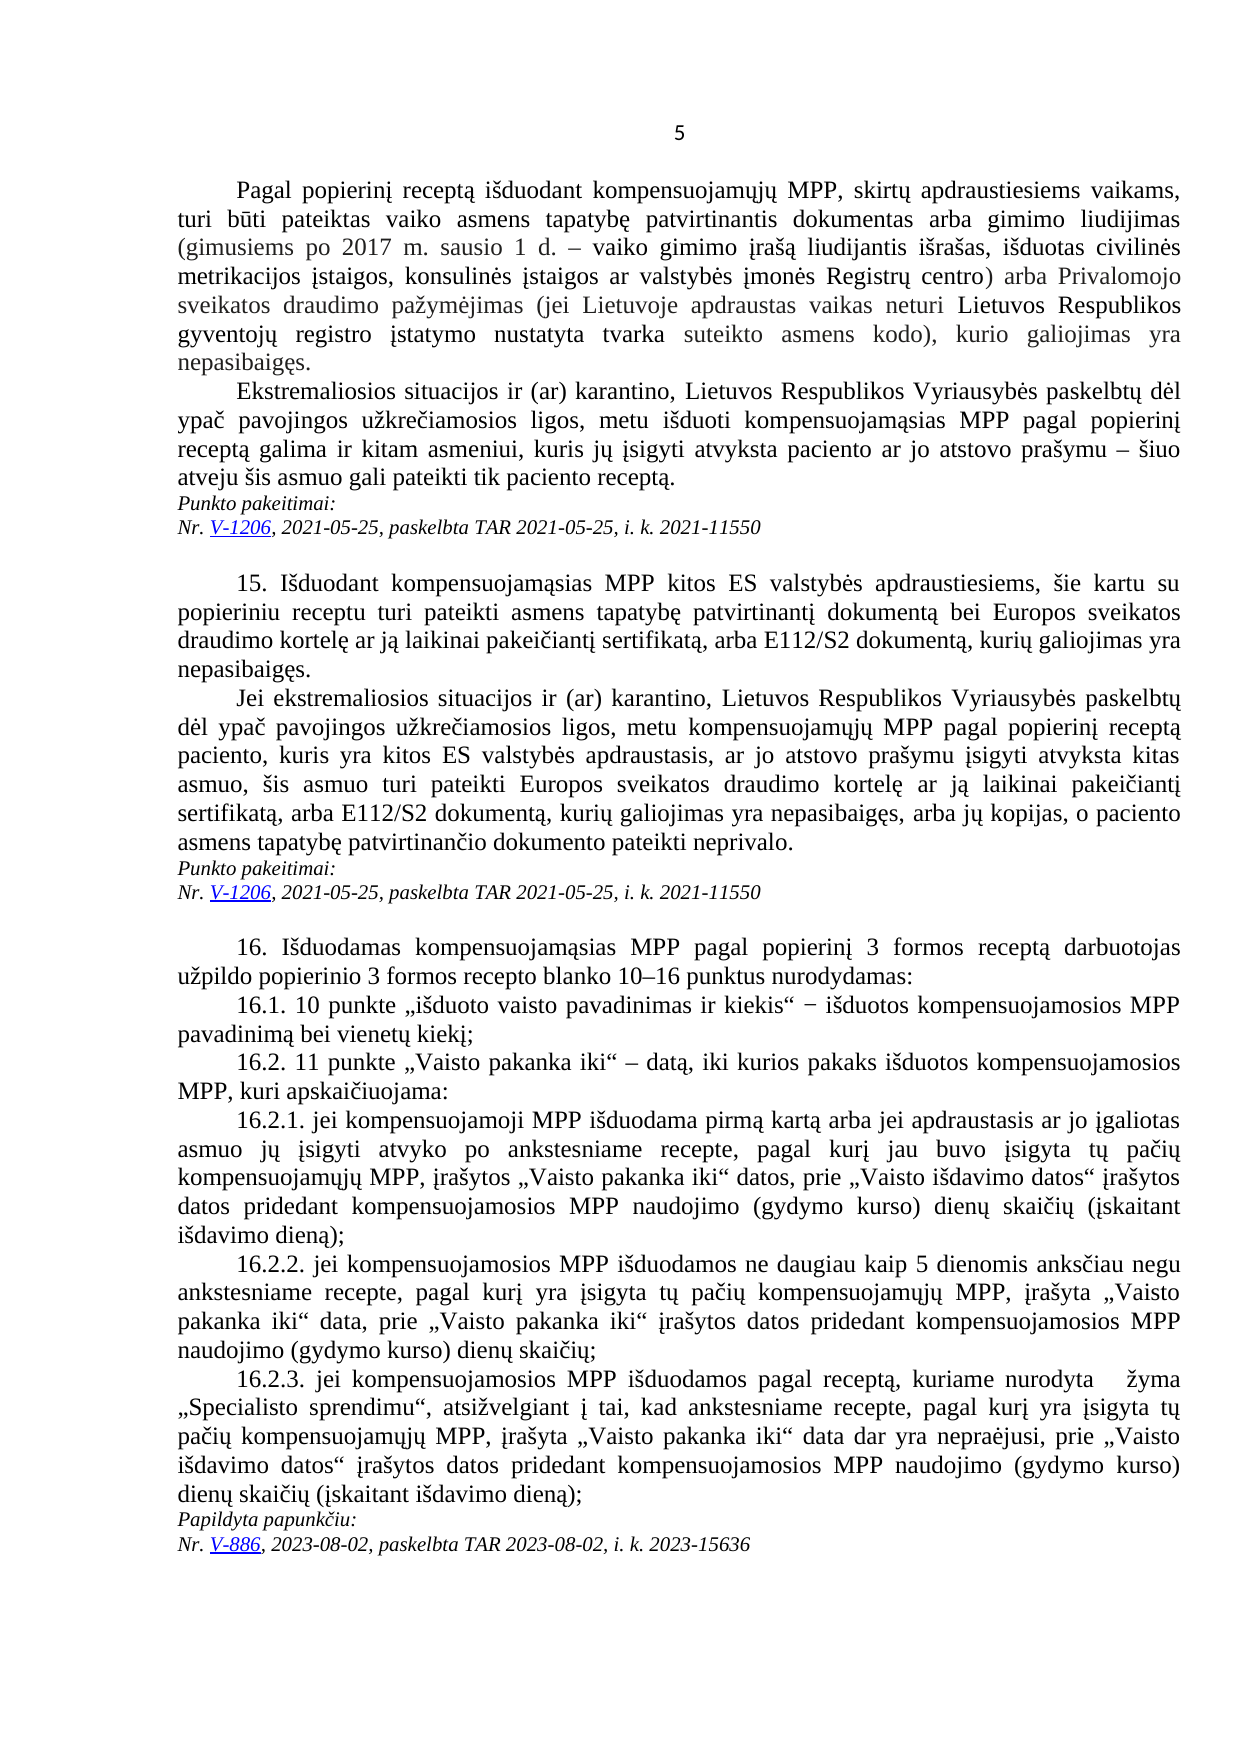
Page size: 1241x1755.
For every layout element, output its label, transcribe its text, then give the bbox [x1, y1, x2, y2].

text 16.1. 10 punkte „išduoto vaisto pavadinimas ir kiekis“ − išduotos kompensuojamosios MPP pavadinimą bei vienetų kiekį; [177, 990, 1181, 1047]
text Papildyta papunkčiu: [177, 1507, 1181, 1531]
text Nr. V-1206, 2021-05-25, paskelbta TAR 2021-05-25, i. k. 2021-11550 [177, 515, 1181, 539]
text Punkto pakeitimai: [177, 856, 1181, 879]
text 15. Išduodant kompensuojamąsias MPP kitos ES valstybės apdraustiesiems, šie kartu su popieriniu receptu turi pateikti asmens tapatybę patvirtinantį dokumentą bei Europos sveikatos draudimo kortelę ar ją laikinai pakeičiantį sertifikatą, arba E112/S2 dokumentą, kurių galiojimas yra nepasibaigęs. [177, 568, 1181, 683]
text 16.2.2. jei kompensuojamosios MPP išduodamos ne daugiau kaip 5 dienomis anksčiau negu ankstesniame recepte, pagal kurį yra įsigyta tų pačių kompensuojamųjų MPP, įrašyta „Vaisto pakanka iki“ data, prie „Vaisto pakanka iki“ įrašytos datos pridedant kompensuojamosios MPP naudojimo (gydymo kurso) dienų skaičių; [177, 1249, 1181, 1364]
text 16.2.3. jei kompensuojamosios MPP išduodamos pagal receptą, kuriame nurodyta žyma „Specialisto sprendimu“, atsižvelgiant į tai, kad ankstesniame recepte, pagal kurį yra įsigyta tų pačių kompensuojamųjų MPP, įrašyta „Vaisto pakanka iki“ data dar yra nepraėjusi, prie „Vaisto išdavimo datos“ įrašytos datos pridedant kompensuojamosios MPP naudojimo (gydymo kurso) dienų skaičių (įskaitant išdavimo dieną); [177, 1364, 1181, 1507]
text 16.2.1. jei kompensuojamoji MPP išduodama pirmą kartą arba jei apdraustasis ar jo įgaliotas asmuo jų įsigyti atvyko po ankstesniame recepte, pagal kurį jau buvo įsigyta tų pačių kompensuojamųjų MPP, įrašytos „Vaisto pakanka iki“ datos, prie „Vaisto išdavimo datos“ įrašytos datos pridedant kompensuojamosios MPP naudojimo (gydymo kurso) dienų skaičių (įskaitant išdavimo dieną); [177, 1105, 1181, 1249]
text Nr. V-1206, 2021-05-25, paskelbta TAR 2021-05-25, i. k. 2021-11550 [177, 879, 1181, 904]
text Ekstremaliosios situacijos ir (ar) karantino, Lietuvos Respublikos Vyriausybės paskelbtų dėl ypač pavojingos užkrečiamosios ligos, metu išduoti kompensuojamąsias MPP pagal popierinį receptą galima ir kitam asmeniui, kuris jų įsigyti atvyksta paciento ar jo atstovo prašymu – šiuo atveju šis asmuo gali pateikti tik paciento receptą. [177, 376, 1181, 491]
text Jei ekstremaliosios situacijos ir (ar) karantino, Lietuvos Respublikos Vyriausybės paskelbtų dėl ypač pavojingos užkrečiamosios ligos, metu kompensuojamųjų MPP pagal popierinį receptą paciento, kuris yra kitos ES valstybės apdraustasis, ar jo atstovo prašymu įsigyti atvyksta kitas asmuo, šis asmuo turi pateikti Europos sveikatos draudimo kortelę ar ją laikinai pakeičiantį sertifikatą, arba E112/S2 dokumentą, kurių galiojimas yra nepasibaigęs, arba jų kopijas, o paciento asmens tapatybę patvirtinančio dokumento pateikti neprivalo. [177, 683, 1181, 856]
text 16.2. 11 punkte „Vaisto pakanka iki“ – datą, iki kurios pakaks išduotos kompensuojamosios MPP, kuri apskaičiuojama: [177, 1047, 1181, 1105]
text Pagal popierinį receptą išduodant kompensuojamųjų MPP, skirtų apdraustiesiems vaikams, turi būti pateiktas vaiko asmens tapatybę patvirtinantis dokumentas arba gimimo liudijimas (gimusiems po 2017 m. sausio 1 d. – vaiko gimimo įrašą liudijantis išrašas, išduotas civilinės metrikacijos įstaigos, konsulinės įstaigos ar valstybės įmonės Registrų centro) arba Privalomojo sveikatos draudimo pažymėjimas (jei Lietuvoje apdraustas vaikas neturi Lietuvos Respublikos gyventojų registro įstatymo nustatyta tvarka suteikto asmens kodo), kurio galiojimas yra nepasibaigęs. [177, 175, 1181, 376]
text 16. Išduodamas kompensuojamąsias MPP pagal popierinį 3 formos receptą darbuotojas užpildo popierinio 3 formos recepto blanko 10–16 punktus nurodydamas: [177, 932, 1181, 990]
text Nr. V-886, 2023-08-02, paskelbta TAR 2023-08-02, i. k. 2023-15636 [177, 1531, 1181, 1556]
text Punkto pakeitimai: [177, 491, 1181, 515]
